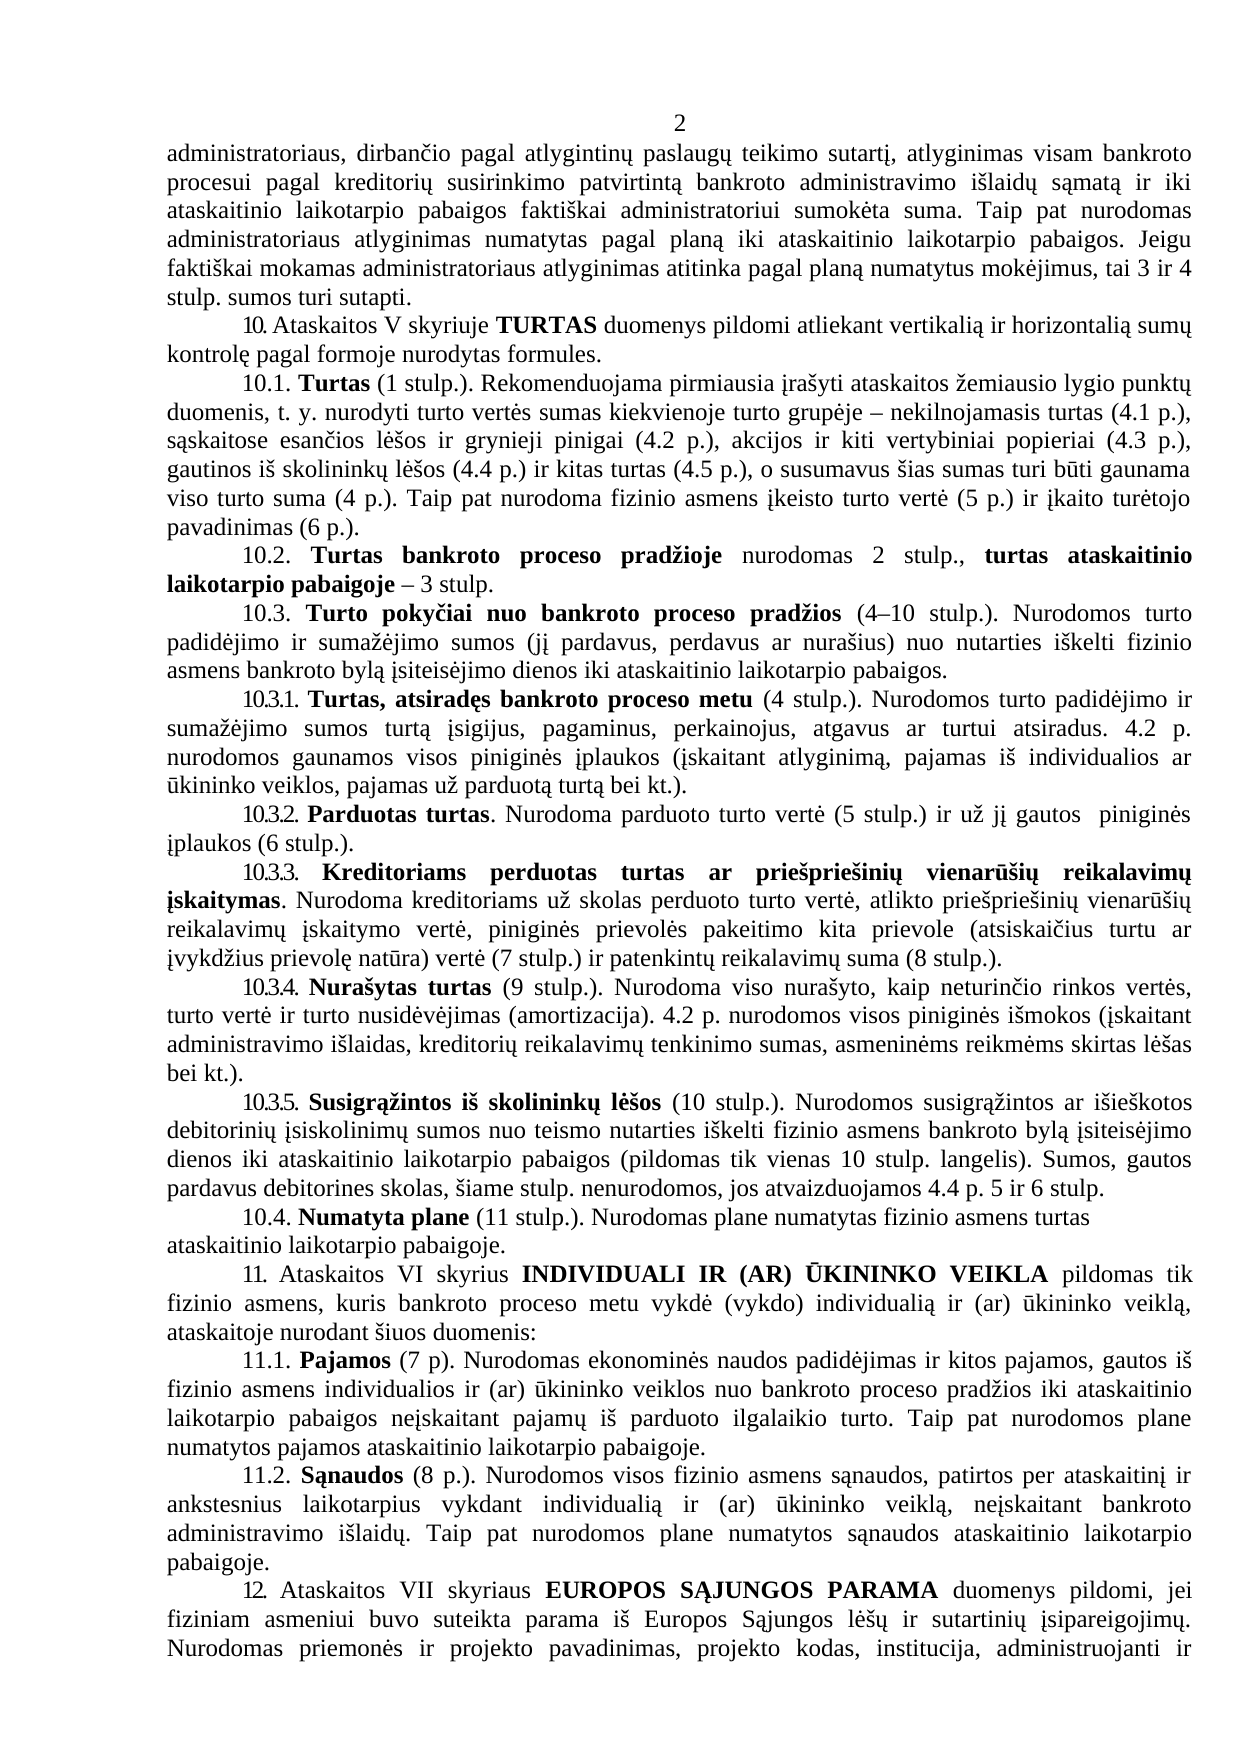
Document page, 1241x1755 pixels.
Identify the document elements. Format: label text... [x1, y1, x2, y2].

text 11. Ataskaitos VI skyrius INDIVIDUALI IR (AR) ŪKININKO VEIKLA pildomas tik fizinio asmens, kuris bankroto proceso metu vykdė (vykdo) individualią ir (ar) ūkininko veiklą, ataskaitoje nurodant šiuos duomenis: [167, 1259, 1193, 1345]
text 10.1. Turtas (1 stulp.). Rekomenduojama pirmiausia įrašyti ataskaitos žemiausio lygio punktų duomenis, t. y. nurodyti turto vertės sumas kiekvienoje turto grupėje – nekilnojamasis turtas (4.1 p.), sąskaitose esančios lėšos ir grynieji pinigai (4.2 p.), akcijos ir kiti vertybiniai popieriai (4.3 p.), gautinos iš skolininkų lėšos (4.4 p.) ir kitas turtas (4.5 p.), o susumavus šias sumas turi būti gaunama viso turto suma (4 p.). Taip pat nurodoma fizinio asmens įkeisto turto vertė (5 p.) ir įkaito turėtojo pavadinimas (6 p.). [167, 368, 1193, 540]
text 10.3.2. Parduotas turtas. Nurodoma parduoto turto vertė (5 stulp.) ir už jį gautos piniginės įplaukos (6 stulp.). [167, 799, 1193, 857]
text 10.3.5. Susigrąžintos iš skolininkų lėšos (10 stulp.). Nurodomos susigrąžintos ar išieškotos debitorinių įsiskolinimų sumos nuo teismo nutarties iškelti fizinio asmens bankroto bylą įsiteisėjimo dienos iki ataskaitinio laikotarpio pabaigos (pildomas tik vienas 10 stulp. langelis). Sumos, gautos pardavus debitorines skolas, šiame stulp. nenurodomos, jos atvaizduojamos 4.4 p. 5 ir 6 stulp. [167, 1087, 1193, 1202]
text 12. Ataskaitos VII skyriaus EUROPOS SĄJUNGOS PARAMA duomenys pildomi, jei fiziniam asmeniui buvo suteikta parama iš Europos Sąjungos lėšų ir sutartinių įsipareigojimų. Nurodomas priemonės ir projekto pavadinimas, projekto kodas, institucija, administruojanti ir [167, 1575, 1193, 1662]
text 11.1. Pajamos (7 p). Nurodomas ekonominės naudos padidėjimas ir kitos pajamos, gautos iš fizinio asmens individualios ir (ar) ūkininko veiklos nuo bankroto proceso pradžios iki ataskaitinio laikotarpio pabaigos neįskaitant pajamų iš parduoto ilgalaikio turto. Taip pat nurodomos plane numatytos pajamos ataskaitinio laikotarpio pabaigoje. [167, 1345, 1193, 1460]
text 10.2. Turtas bankroto proceso pradžioje nurodomas 2 stulp., turtas ataskaitinio laikotarpio pabaigoje – 3 stulp. [167, 540, 1193, 598]
text 10.3.4. Nurašytas turtas (9 stulp.). Nurodoma viso nurašyto, kaip neturinčio rinkos vertės, turto vertė ir turto nusidėvėjimas (amortizacija). 4.2 p. nurodomos visos piniginės išmokos (įskaitant administravimo išlaidas, kreditorių reikalavimų tenkinimo sumas, asmeninėms reikmėms skirtas lėšas bei kt.). [167, 972, 1193, 1087]
text 10.3. Turto pokyčiai nuo bankroto proceso pradžios (4–10 stulp.). Nurodomos turto padidėjimo ir sumažėjimo sumos (jį pardavus, perdavus ar nurašius) nuo nutarties iškelti fizinio asmens bankroto bylą įsiteisėjimo dienos iki ataskaitinio laikotarpio pabaigos. [167, 598, 1193, 684]
text 10.3.3. Kreditoriams perduotas turtas ar priešpriešinių vienarūšių reikalavimų įskaitymas. Nurodoma kreditoriams už skolas perduoto turto vertė, atlikto priešpriešinių vienarūšių reikalavimų įskaitymo vertė, piniginės prievolės pakeitimo kita prievole (atsiskaičius turtu ar įvykdžius prievolę natūra) vertė (7 stulp.) ir patenkintų reikalavimų suma (8 stulp.). [167, 857, 1193, 972]
text 10.3.1. Turtas, atsiradęs bankroto proceso metu (4 stulp.). Nurodomos turto padidėjimo ir sumažėjimo sumos turtą įsigijus, pagaminus, perkainojus, atgavus ar turtui atsiradus. 4.2 p. nurodomos gaunamos visos piniginės įplaukos (įskaitant atlyginimą, pajamas iš individualios ar ūkininko veiklos, pajamas už parduotą turtą bei kt.). [167, 684, 1193, 799]
text 10.4. Numatyta plane (11 stulp.). Nurodomas plane numatytas fizinio asmens turtas ataskaitinio laikotarpio pabaigoje. [167, 1202, 1193, 1259]
text 11.2. Sąnaudos (8 p.). Nurodomos visos fizinio asmens sąnaudos, patirtos per ataskaitinį ir ankstesnius laikotarpius vykdant individualią ir (ar) ūkininko veiklą, neįskaitant bankroto administravimo išlaidų. Taip pat nurodomos plane numatytos sąnaudos ataskaitinio laikotarpio pabaigoje. [167, 1460, 1193, 1575]
text 10. Ataskaitos V skyriuje TURTAS duomenys pildomi atliekant vertikalią ir horizontalią sumų kontrolę pagal formoje nurodytas formules. [167, 310, 1193, 368]
text administratoriaus, dirbančio pagal atlygintinų paslaugų teikimo sutartį, atlyginimas visam bankroto procesui pagal kreditorių susirinkimo patvirtintą bankroto administravimo išlaidų sąmatą ir iki ataskaitinio laikotarpio pabaigos faktiškai administratoriui sumokėta suma. Taip pat nurodomas administratoriaus atlyginimas numatytas pagal planą iki ataskaitinio laikotarpio pabaigos. Jeigu faktiškai mokamas administratoriaus atlyginimas atitinka pagal planą numatytus mokėjimus, tai 3 ir 4 stulp. sumos turi sutapti. [167, 138, 1193, 310]
